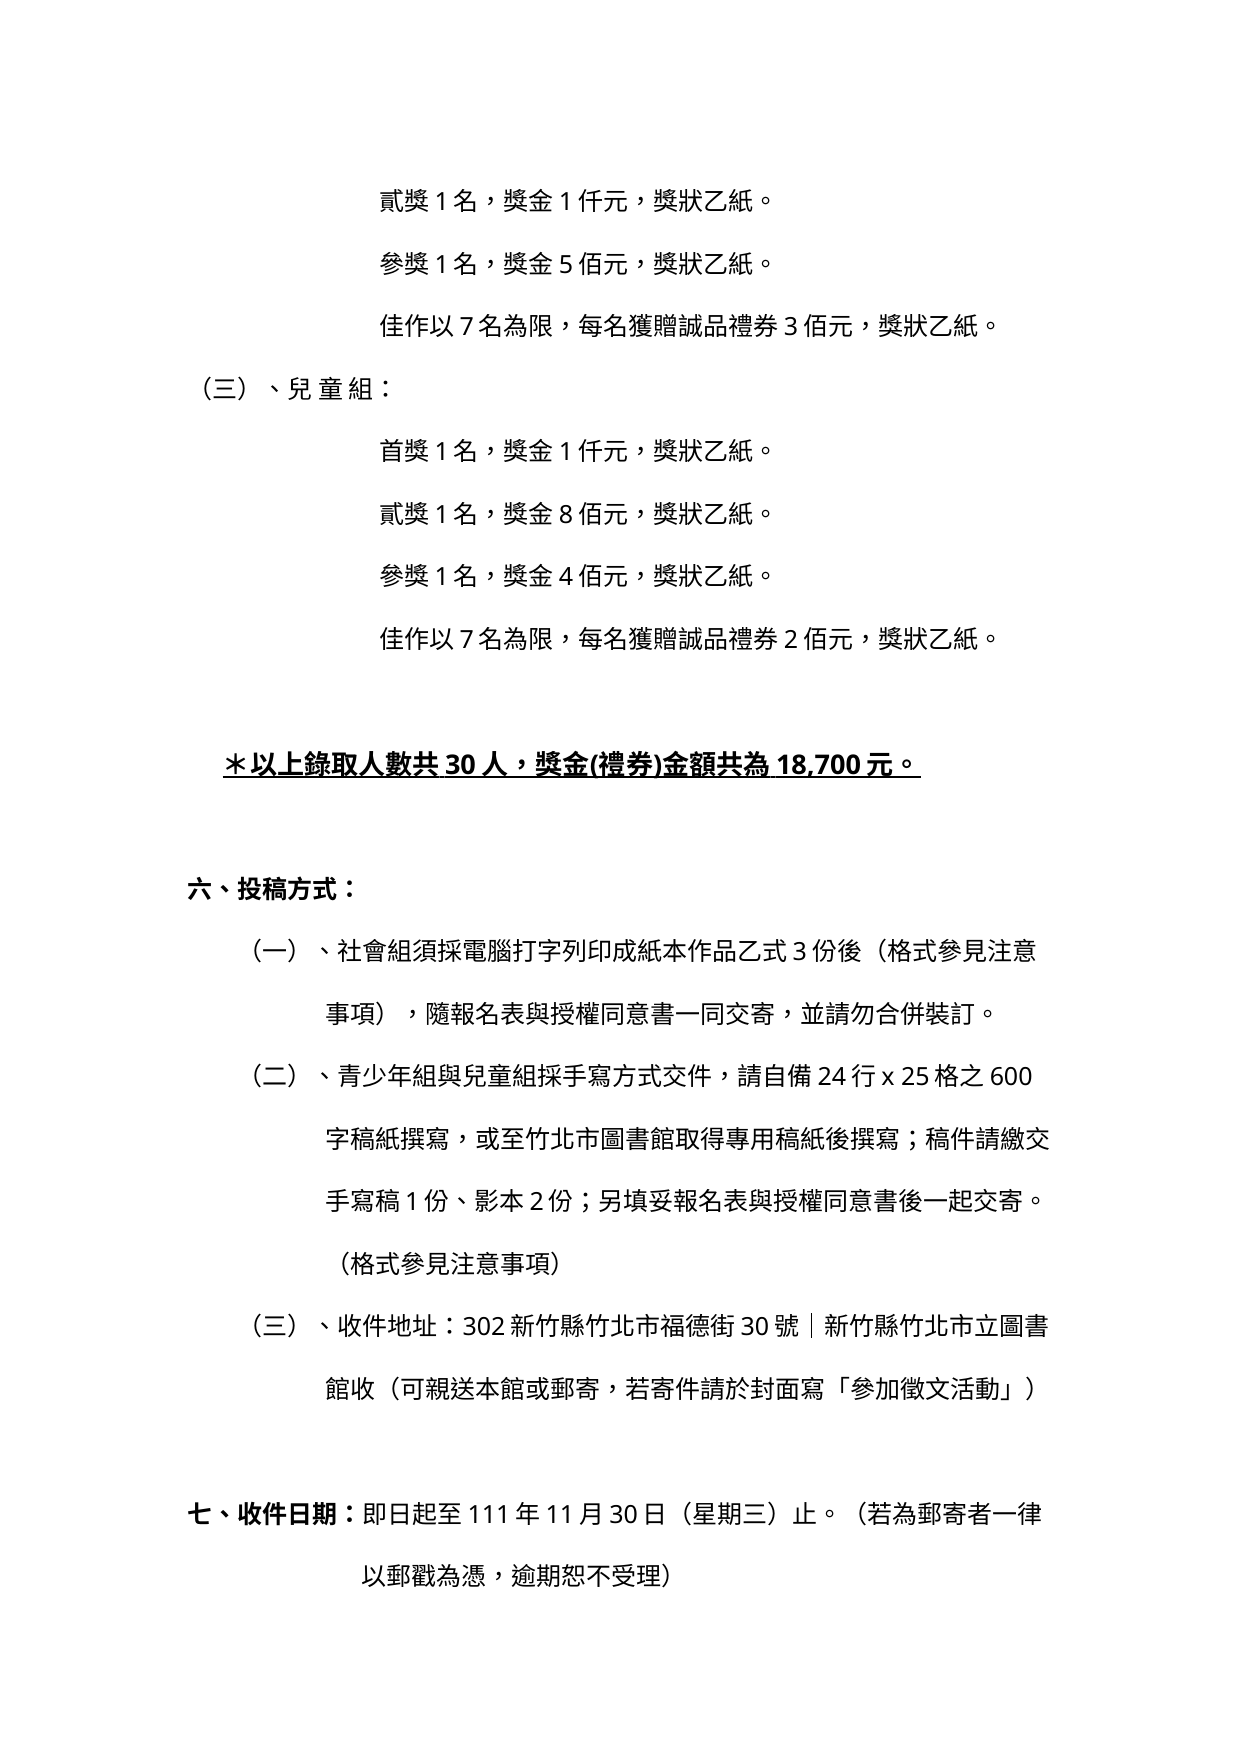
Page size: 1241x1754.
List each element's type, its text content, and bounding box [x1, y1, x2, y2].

text 首獎1名，獎金1仟元，獎狀乙紙。 [379, 408, 1053, 471]
text （三）、兒 童 組： [187, 346, 1053, 408]
text 六、投稿方式： [187, 846, 1053, 908]
text 佳作以7名為限，每名獲贈誠品禮券3佰元，獎狀乙紙。 [379, 283, 1053, 346]
text （一）、社會組須採電腦打字列印成紙本作品乙式3份後（格式參見注意事項），隨報名表與授權同意書一同交寄，並請勿合併裝訂。 [237, 908, 1053, 1033]
text 七、收件日期：即日起至111年11月30日（星期三）止。（若為郵寄者一律以郵戳為憑，逾期恕不受理） [187, 1471, 1053, 1596]
text （二）、青少年組與兒童組採手寫方式交件，請自備24行x 25格之600字稿紙撰寫，或至竹北市圖書館取得專用稿紙後撰寫；稿件請繳交手寫稿1份、影本2份；另填妥報名表與授權同意書後一起交寄。（格式參見注意事項） [237, 1033, 1053, 1283]
text 貳獎1名，獎金1仟元，獎狀乙紙。 [379, 158, 1053, 221]
text （三）、收件地址：302新竹縣竹北市福德街30號│新竹縣竹北市立圖書館收（可親送本館或郵寄，若寄件請於封面寫「參加徵文活動」） [237, 1283, 1053, 1408]
text 貳獎1名，獎金8佰元，獎狀乙紙。 [379, 471, 1053, 533]
text ＊以上錄取人數共30人，獎金(禮券)金額共為18,700元。 [187, 721, 1053, 783]
text 參獎1名，獎金5佰元，獎狀乙紙。 [379, 221, 1053, 283]
text 參獎1名，獎金4佰元，獎狀乙紙。 [379, 533, 1053, 596]
text 佳作以7名為限，每名獲贈誠品禮券2佰元，獎狀乙紙。 [379, 596, 1053, 658]
